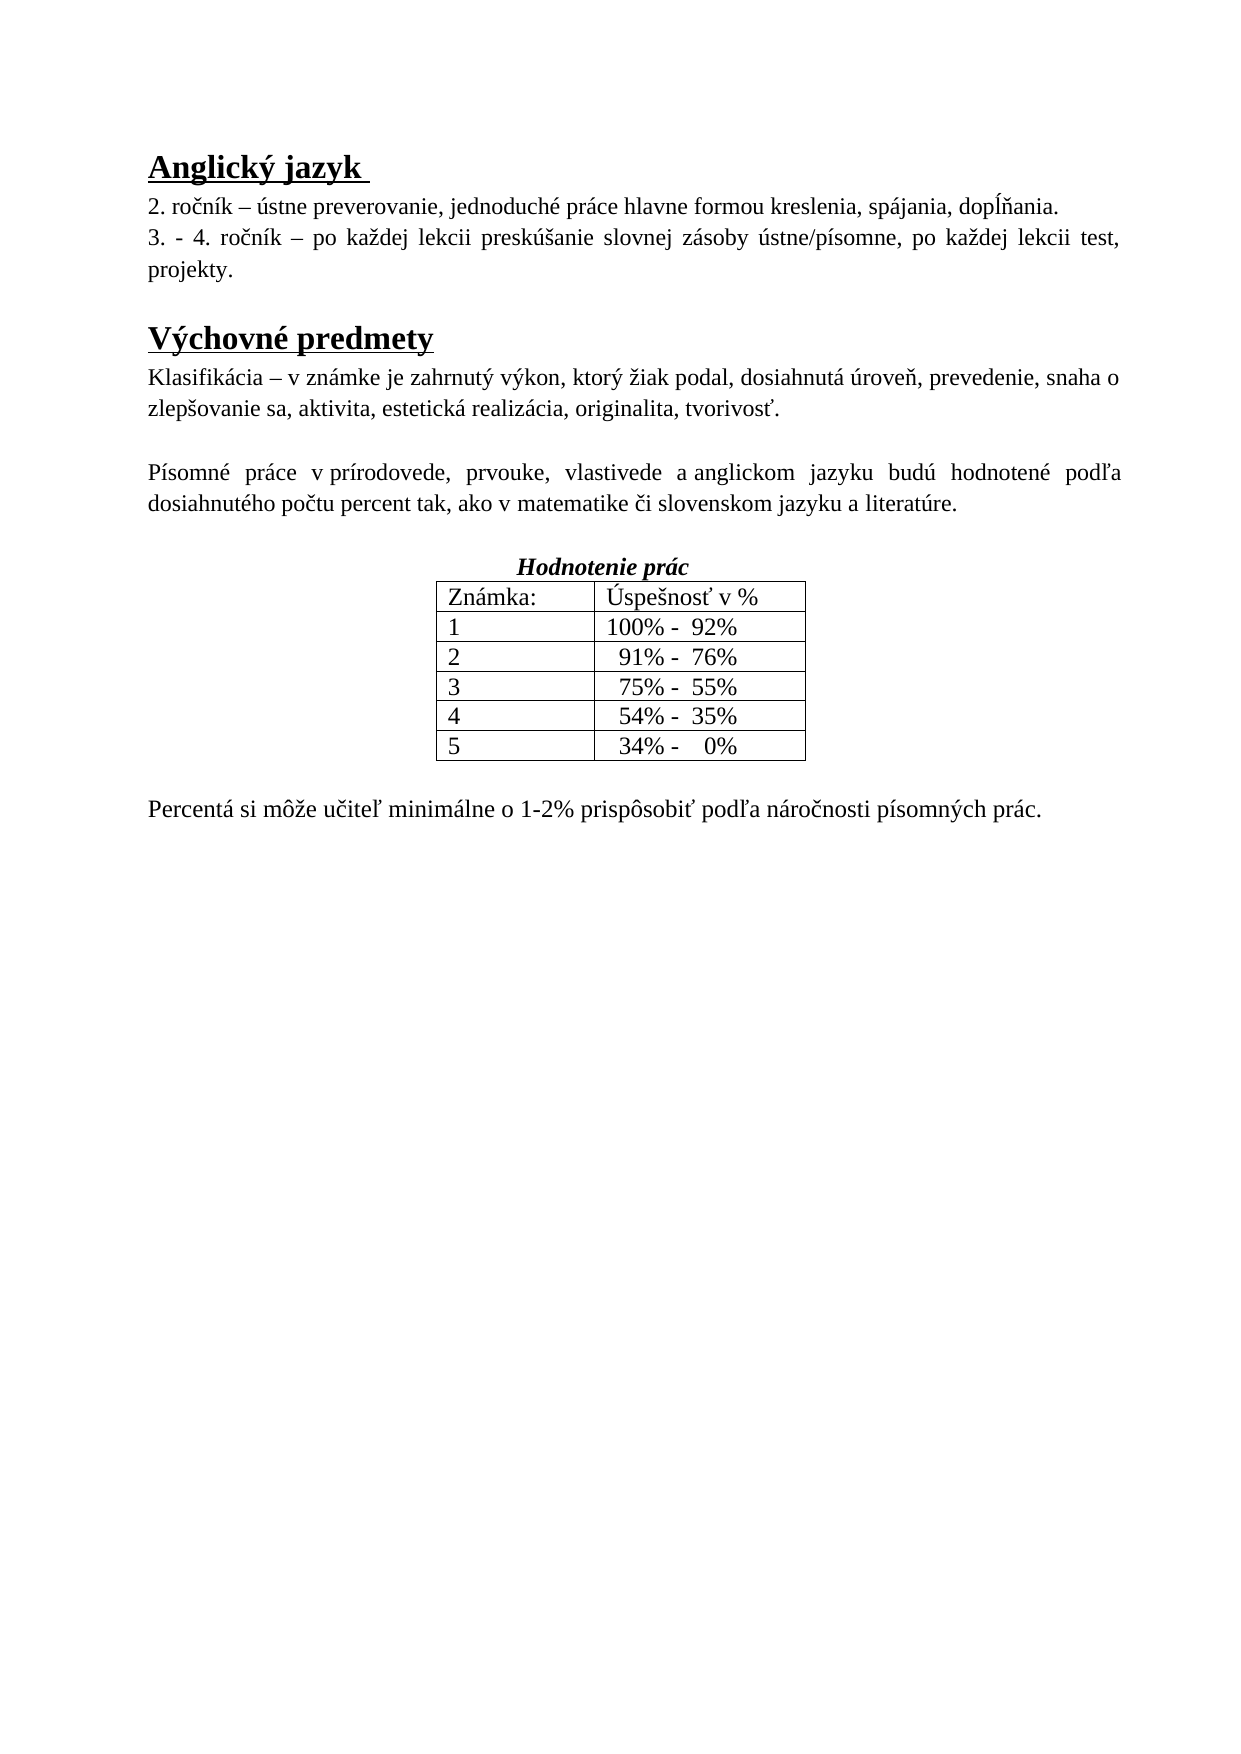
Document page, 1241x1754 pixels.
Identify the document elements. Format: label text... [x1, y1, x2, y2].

table_cell 54% - 35% [595, 701, 805, 730]
text 2. ročník – ústne preverovanie, jednoduché práce hlavne formou kreslenia, spájania, dopĺňania. [148, 192, 1122, 219]
table_cell 34% - 0% [595, 731, 805, 760]
text Anglický jazyk [148, 148, 1122, 186]
text 3. - 4. ročník – po každej lekcii preskúšanie slovnej zásoby ústne/písomne, po každej lekcii test, projekty. [148, 223, 1122, 283]
table_cell 1 [437, 612, 594, 641]
table_cell 100% - 92% [595, 612, 805, 641]
table_cell 2 [437, 642, 594, 671]
table_cell 3 [437, 672, 594, 700]
table_header Známka: [437, 582, 594, 611]
table_header Úspešnosť v % [595, 582, 805, 611]
text Klasifikácia – v známke je zahrnutý výkon, ktorý žiak podal, dosiahnutá úroveň, prevedenie, snaha o zlepšovanie sa, aktivita, estetická realizácia, originalita, tvorivosť. [148, 362, 1122, 422]
table_cell 91% - 76% [595, 642, 805, 671]
text Písomné práce v prírodovede, prvouke, vlastivede a anglickom jazyku budú hodnotené podľa dosiahnutého počtu percent tak, ako v matematike či slovenskom jazyku a literatúre. [148, 457, 1122, 517]
table_cell 75% - 55% [595, 672, 805, 700]
text Hodnotenie prác [443, 552, 1122, 581]
text Percentá si môže učiteľ minimálne o 1-2% prispôsobiť podľa náročnosti písomných prác. [148, 794, 1122, 823]
table_cell 4 [437, 701, 594, 730]
text Výchovné predmety [148, 318, 1122, 357]
table_cell 5 [437, 731, 594, 760]
